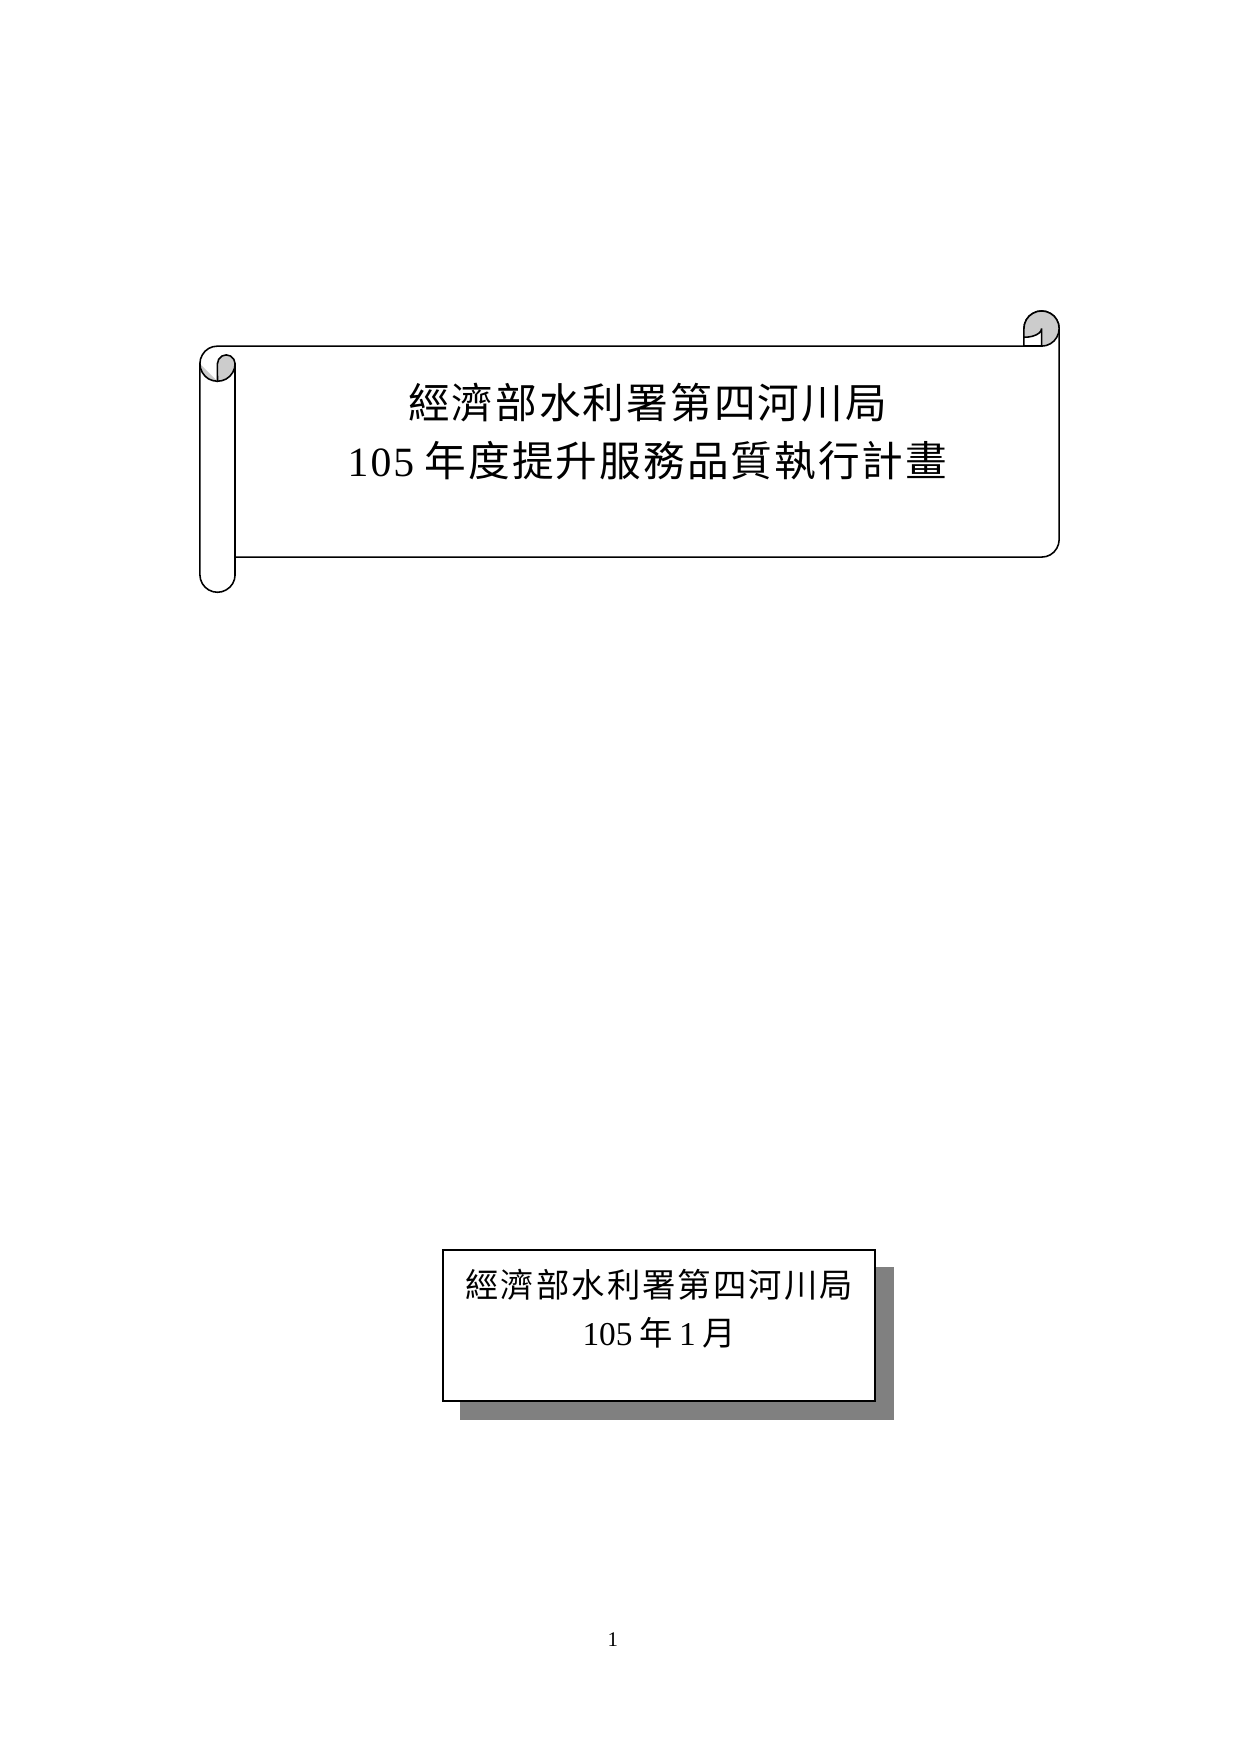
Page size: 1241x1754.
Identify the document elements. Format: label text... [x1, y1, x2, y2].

text 經濟部水利署第四河川局 [287, 372, 1008, 430]
text 經濟部水利署第四河川局 [459, 1259, 859, 1307]
text 105年1月 [459, 1307, 859, 1355]
text 105年度提升服務品質執行計畫 [287, 430, 1008, 488]
